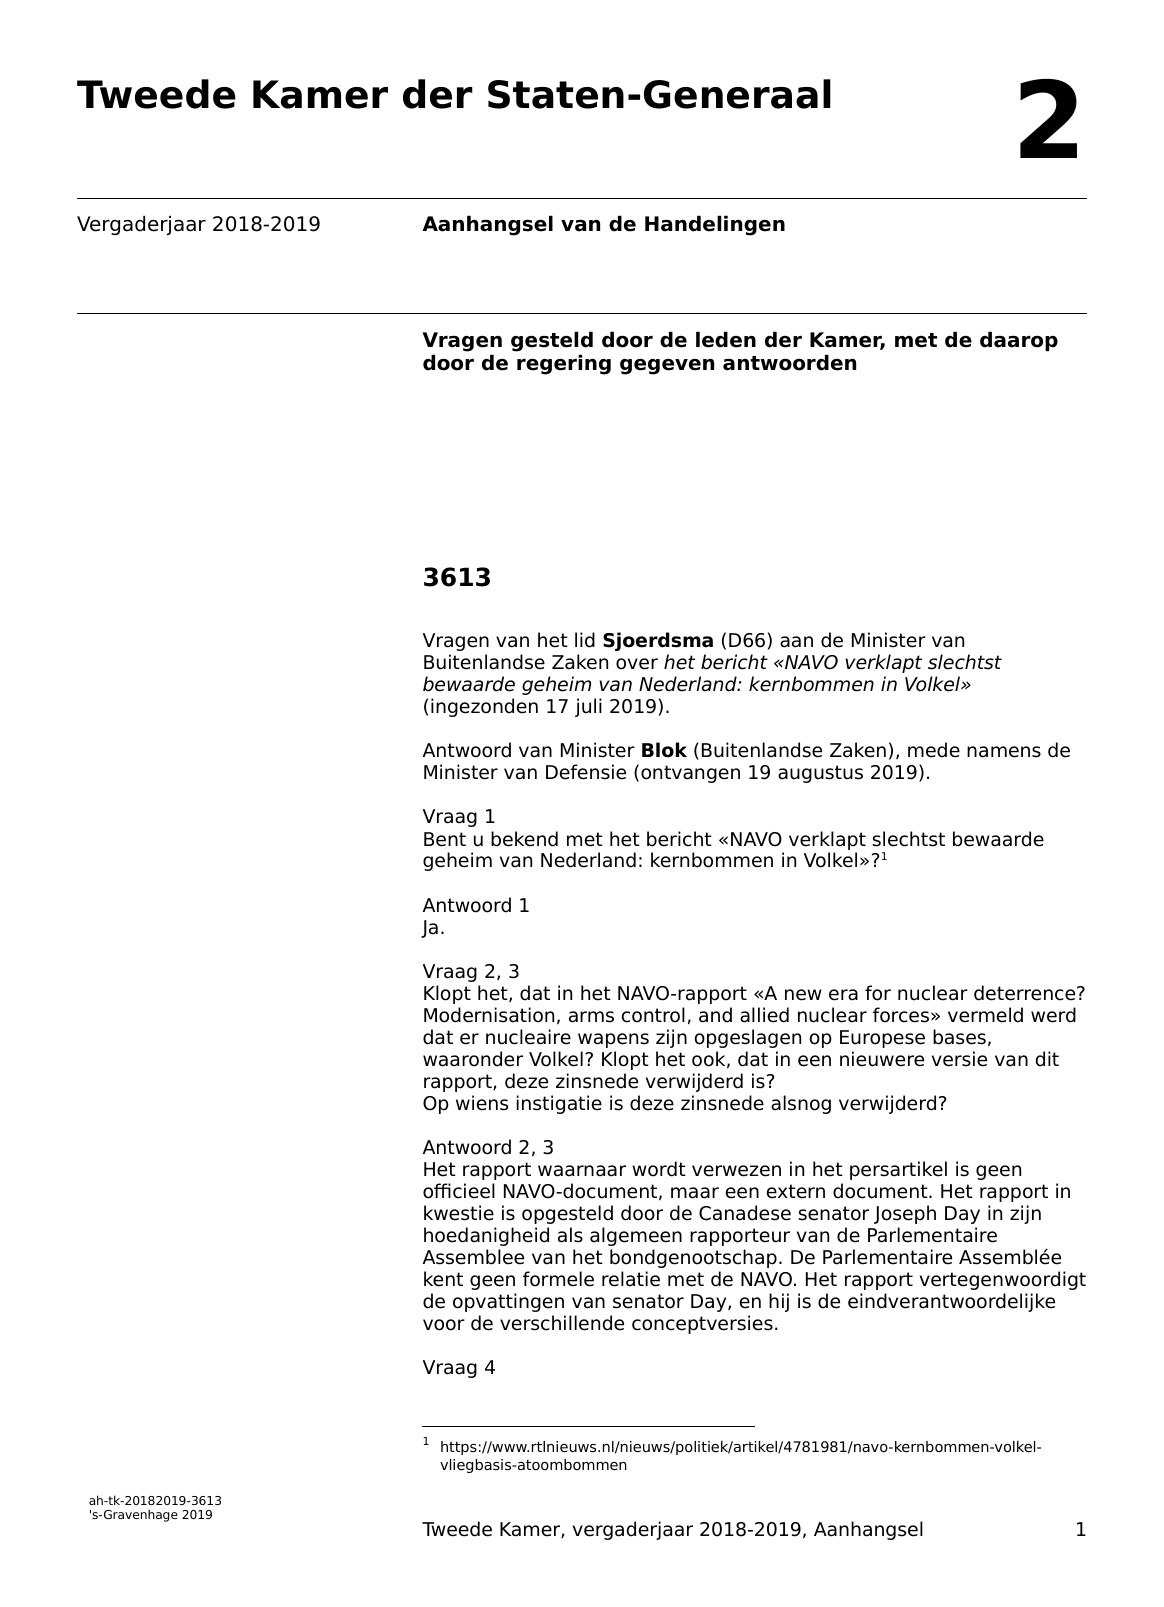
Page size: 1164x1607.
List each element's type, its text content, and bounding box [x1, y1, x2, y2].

text Op wiens instigatie is deze zinsnede alsnog verwijderd? [422, 1093, 1087, 1114]
table_cell [77, 314, 422, 375]
text Vraag 2, 3 [422, 961, 1087, 983]
text 3613 [422, 563, 1087, 592]
text 's-Gravenhage 2019 [88, 1508, 323, 1522]
text Vraag 1 [422, 806, 1087, 828]
text Antwoord van Minister Blok (Buitenlandse Zaken), mede namens de Minister van Defensie (ontvangen 19 augustus 2019). [422, 740, 1087, 784]
text Klopt het, dat in het NAVO-rapport «A new era for nuclear deterrence? Modernisation, arms control, and allied nuclear forces» vermeld werd dat er nucleaire wapens zijn opgeslagen op Europese bases, waaronder Volkel? Klopt het ook, dat in een nieuwere versie van dit rapport, deze zinsnede verwijderd is? [422, 983, 1087, 1093]
text Antwoord 1 [422, 894, 1087, 917]
table_header 2 [886, 59, 1087, 198]
text Vragen van het lid Sjoerdsma (D66) aan de Minister van Buitenlandse Zaken over het bericht «NAVO verklapt slechtst bewaarde geheim van Nederland: kernbommen in Volkel» (ingezonden 17 juli 2019). [422, 630, 1087, 718]
text Vraag 4 [422, 1357, 1087, 1379]
text Antwoord 2, 3 [422, 1137, 1087, 1159]
text https://www.rtlnieuws.nl/nieuws/politiek/artikel/4781981/navo-kernbommen-volkel-vliegbasis-atoombommen [422, 1435, 1087, 1474]
table_cell Aanhangsel van de Handelingen [422, 199, 1087, 313]
table_header Tweede Kamer der Staten-Generaal [77, 59, 886, 198]
text Ja. [422, 917, 1087, 938]
text ah-tk-20182019-3613 [88, 1494, 323, 1508]
text Bent u bekend met het bericht «NAVO verklapt slechtst bewaarde geheim van Nederland: kernbommen in Volkel»? [422, 828, 1087, 872]
table_cell Vragen gesteld door de leden der Kamer, met de daarop door de regering gegeven antwoorden [422, 314, 1087, 375]
table_cell Vergaderjaar 2018-2019 [77, 199, 422, 313]
text Het rapport waarnaar wordt verwezen in het persartikel is geen officieel NAVO-document, maar een extern document. Het rapport in kwestie is opgesteld door de Canadese senator Joseph Day in zijn hoedanigheid als algemeen rapporteur van de Parlementaire Assemblee van het bondgenootschap. De Parlementaire Assemblée kent geen formele relatie met de NAVO. Het rapport vertegenwoordigt de opvattingen van senator Day, en hij is de eindverantwoordelijke voor de verschillende conceptversies. [422, 1159, 1087, 1334]
